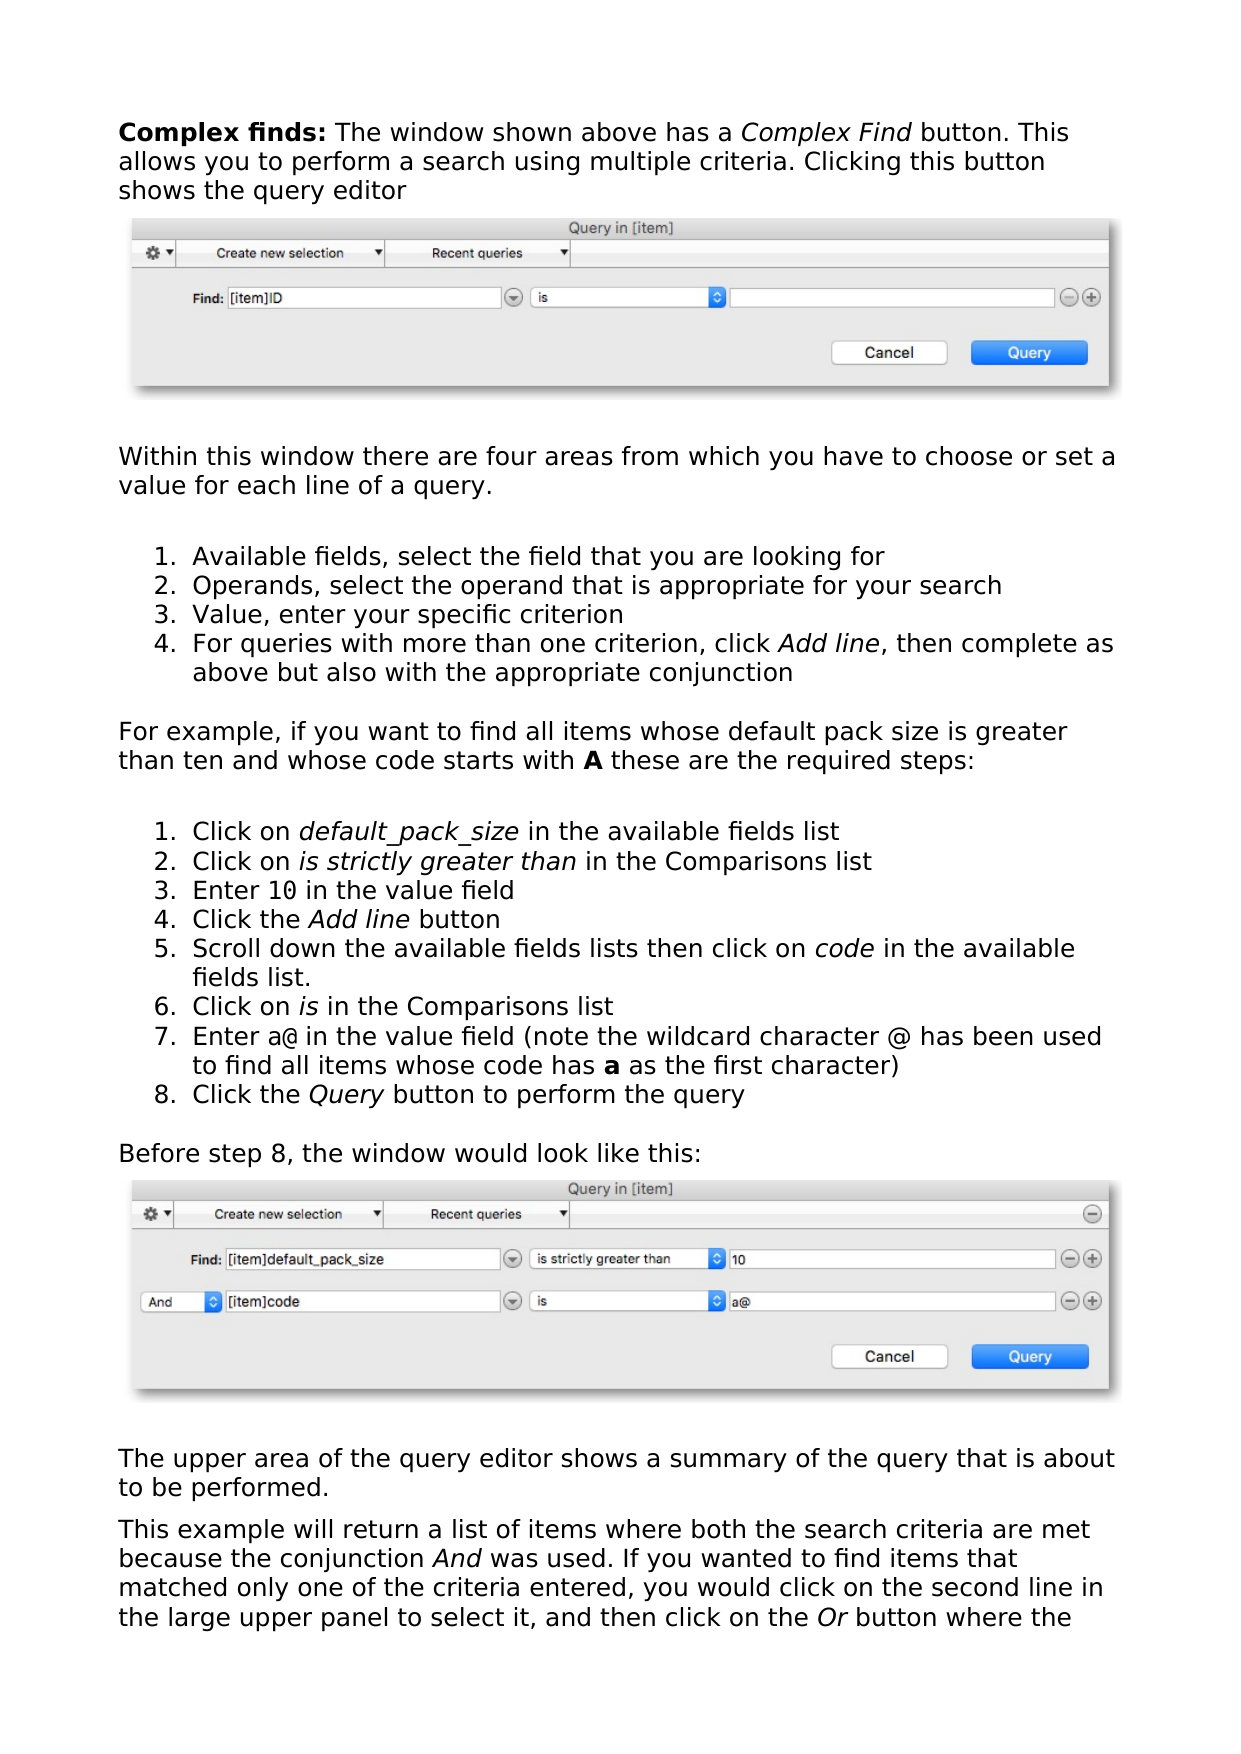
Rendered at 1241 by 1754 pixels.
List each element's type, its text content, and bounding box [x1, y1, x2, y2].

list Scroll down the available fields lists then click on code in the available fields list. [177, 934, 1122, 993]
list Click the Query button to perform the query [177, 1080, 1122, 1109]
list Click on is strictly greater than in the Comparisons list [177, 847, 1122, 876]
list Value, enter your specific criterion [177, 600, 1122, 629]
text The upper area of the query editor shows a summary of the query that is about to be performed. [118, 1444, 1122, 1503]
list Enter 10 in the value field [177, 876, 1122, 905]
text Within this window there are four areas from which you have to choose or set a value for each line of a query. [118, 442, 1122, 500]
picture [118, 1180, 1123, 1403]
list Click on is in the Comparisons list [177, 993, 1122, 1022]
text Complex finds: The window shown above has a Complex Find button. This allows you to perform a search using multiple criteria. Clicking this button shows the query editor [118, 118, 1122, 206]
list Click the Add line button [177, 905, 1122, 934]
list Click on default_pack_size in the available fields list [177, 818, 1122, 847]
list Operands, select the operand that is appropriate for your search [177, 571, 1122, 600]
text Before step 8, the window would look like this: [118, 1139, 1122, 1168]
list Enter a@ in the value field (note the wildcard character @ has been used to find all items whose code has a as the first character) [177, 1022, 1122, 1080]
text For example, if you want to find all items whose default pack size is greater than ten and whose code starts with A these are the required steps: [118, 717, 1122, 776]
text This example will return a list of items where both the search criteria are met because the conjunction And was used. If you wanted to find items that matched only one of the criteria entered, you would click on the second line in the large upper panel to select it, and then click on the Or button where the [118, 1515, 1122, 1632]
list Available fields, select the field that you are looking for [177, 542, 1122, 571]
list For queries with more than one criterion, click Add line, then complete as above but also with the appropriate conjunction [177, 629, 1122, 688]
picture [118, 218, 1123, 400]
